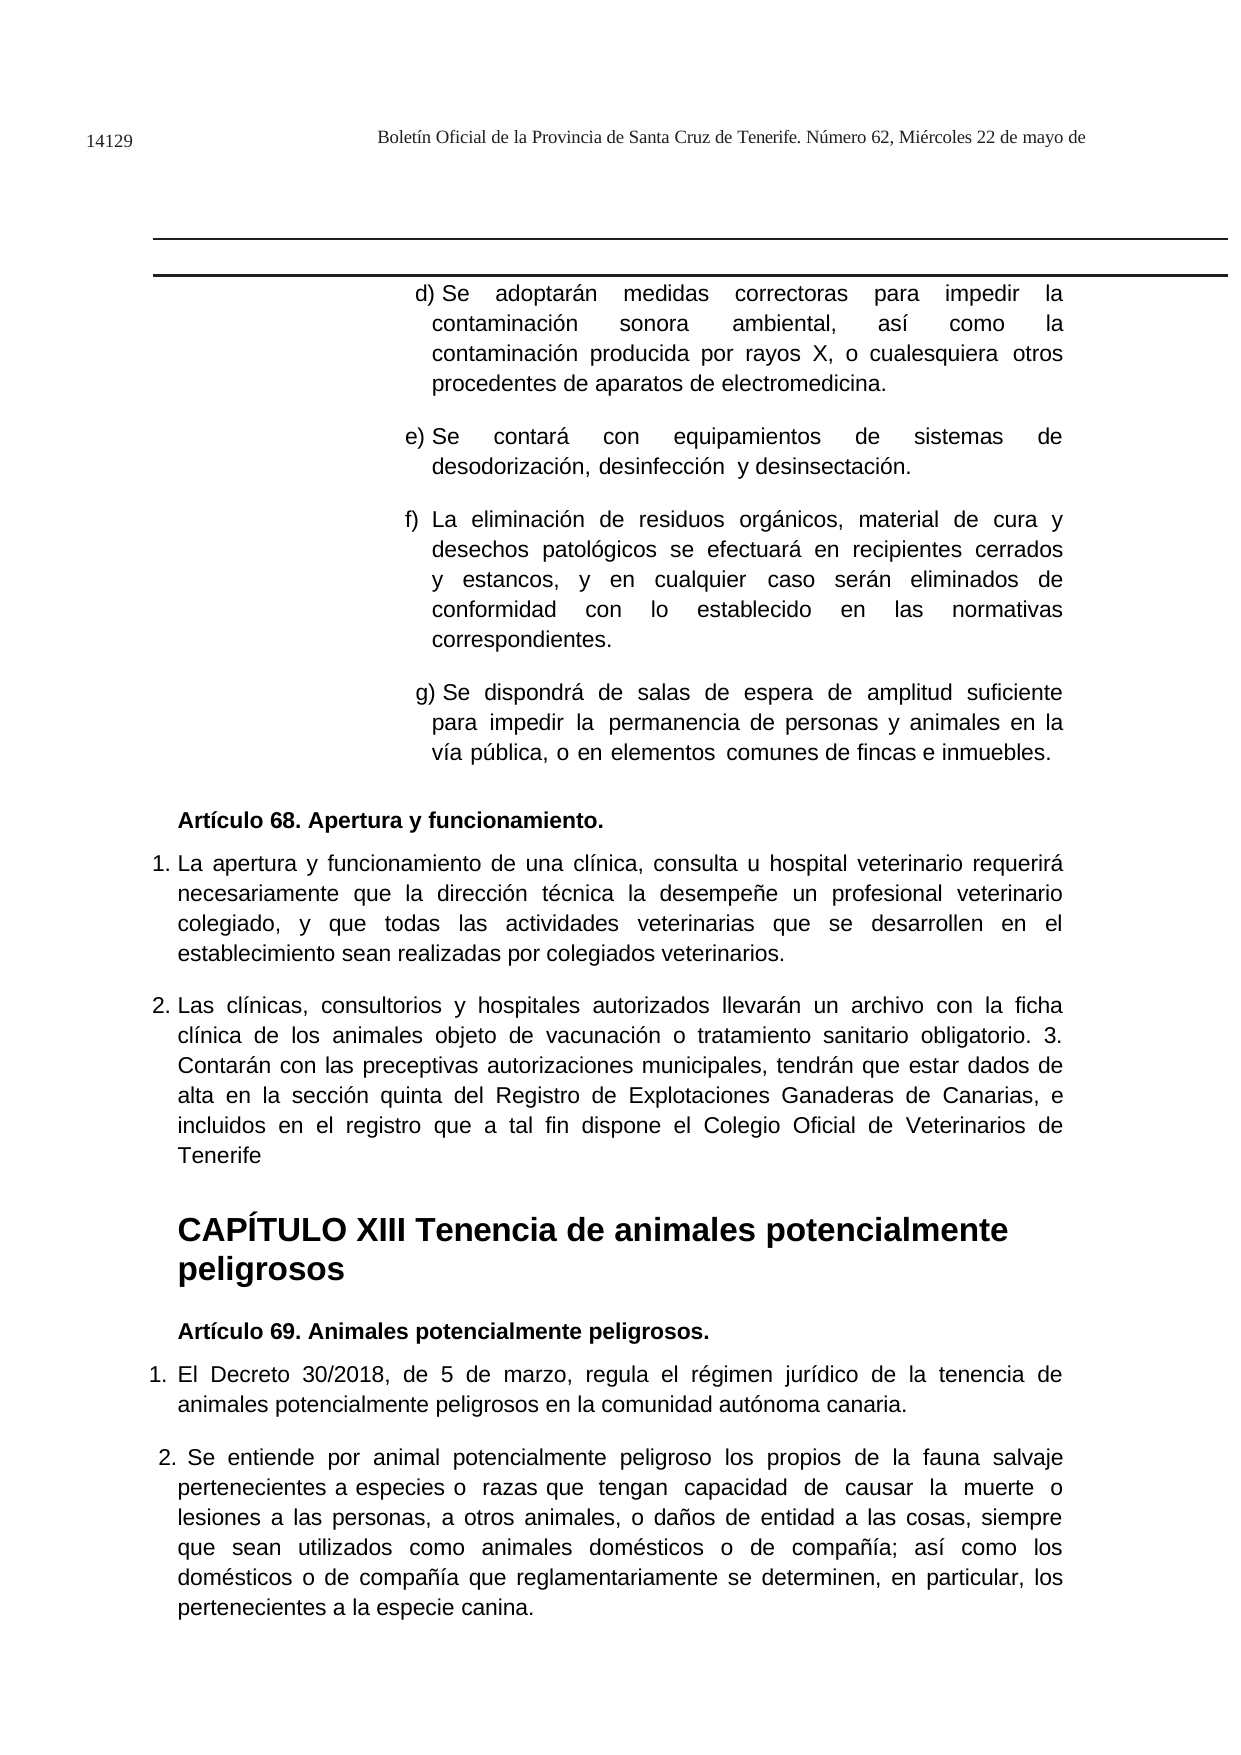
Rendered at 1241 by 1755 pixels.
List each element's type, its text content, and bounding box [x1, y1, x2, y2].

text CAPÍTULO XIII Tenencia de animales potencialmente peligrosos [177, 1210, 1061, 1287]
list La apertura y funcionamiento de una clínica, consulta u hospital veterinario requerirá necesariamente que la dirección técnica la desempeñe un profesional veterinario colegiado, y que todas las actividades veterinarias que se desarrollen en el establecimiento sean realizadas por colegiados veterinarios. [152, 849, 1063, 966]
list [405, 255, 1063, 274]
list Se dispondrá de salas de espera de amplitud suficiente para impedir la permanencia de personas y animales en la vía pública, o en elementos comunes de fincas e inmuebles. [405, 679, 1063, 765]
text Artículo 69. Animales potencialmente peligrosos. [177, 1318, 1170, 1345]
text Artículo 68. Apertura y funcionamiento. [177, 807, 1170, 833]
list La eliminación de residuos orgánicos, material de cura y desechos patológicos se efectuará en recipientes cerrados y estancos, y en cualquier caso serán eliminados de conformidad con lo establecido en las normativas correspondientes. [405, 506, 1063, 652]
list Se contará con equipamientos de sistemas de desodorización, desinfección y desinsectación. [405, 423, 1063, 479]
list El Decreto 30/2018, de 5 de marzo, regula el régimen jurídico de la tenencia de animales potencialmente peligrosos en la comunidad autónoma canaria. [148, 1361, 1063, 1418]
list Se adoptarán medidas correctoras para impedir la contaminación sonora ambiental, así como la contaminación producida por rayos X, o cualesquiera otros procedentes de aparatos de electromedicina. [405, 277, 1063, 397]
list Las clínicas, consultorios y hospitales autorizados llevarán un archivo con la ficha clínica de los animales objeto de vacunación o tratamiento sanitario obligatorio. 3. Contarán con las preceptivas autorizaciones municipales, tendrán que estar dados de alta en la sección quinta del Registro de Explotaciones Ganaderas de Canarias, e incluidos en el registro que a tal fin dispone el Colegio Oficial de Veterinarios de Tenerife [152, 992, 1064, 1169]
list Se entiende por animal potencialmente peligroso los propios de la fauna salvaje pertenecientes a especies o razas que tengan capacidad de causar la muerte o lesiones a las personas, a otros animales, o daños de entidad a las cosas, siempre que sean utilizados como animales domésticos o de compañía; así como los domésticos o de compañía que reglamentariamente se determinen, en particular, los pertenecientes a la especie canina. [148, 1444, 1063, 1621]
